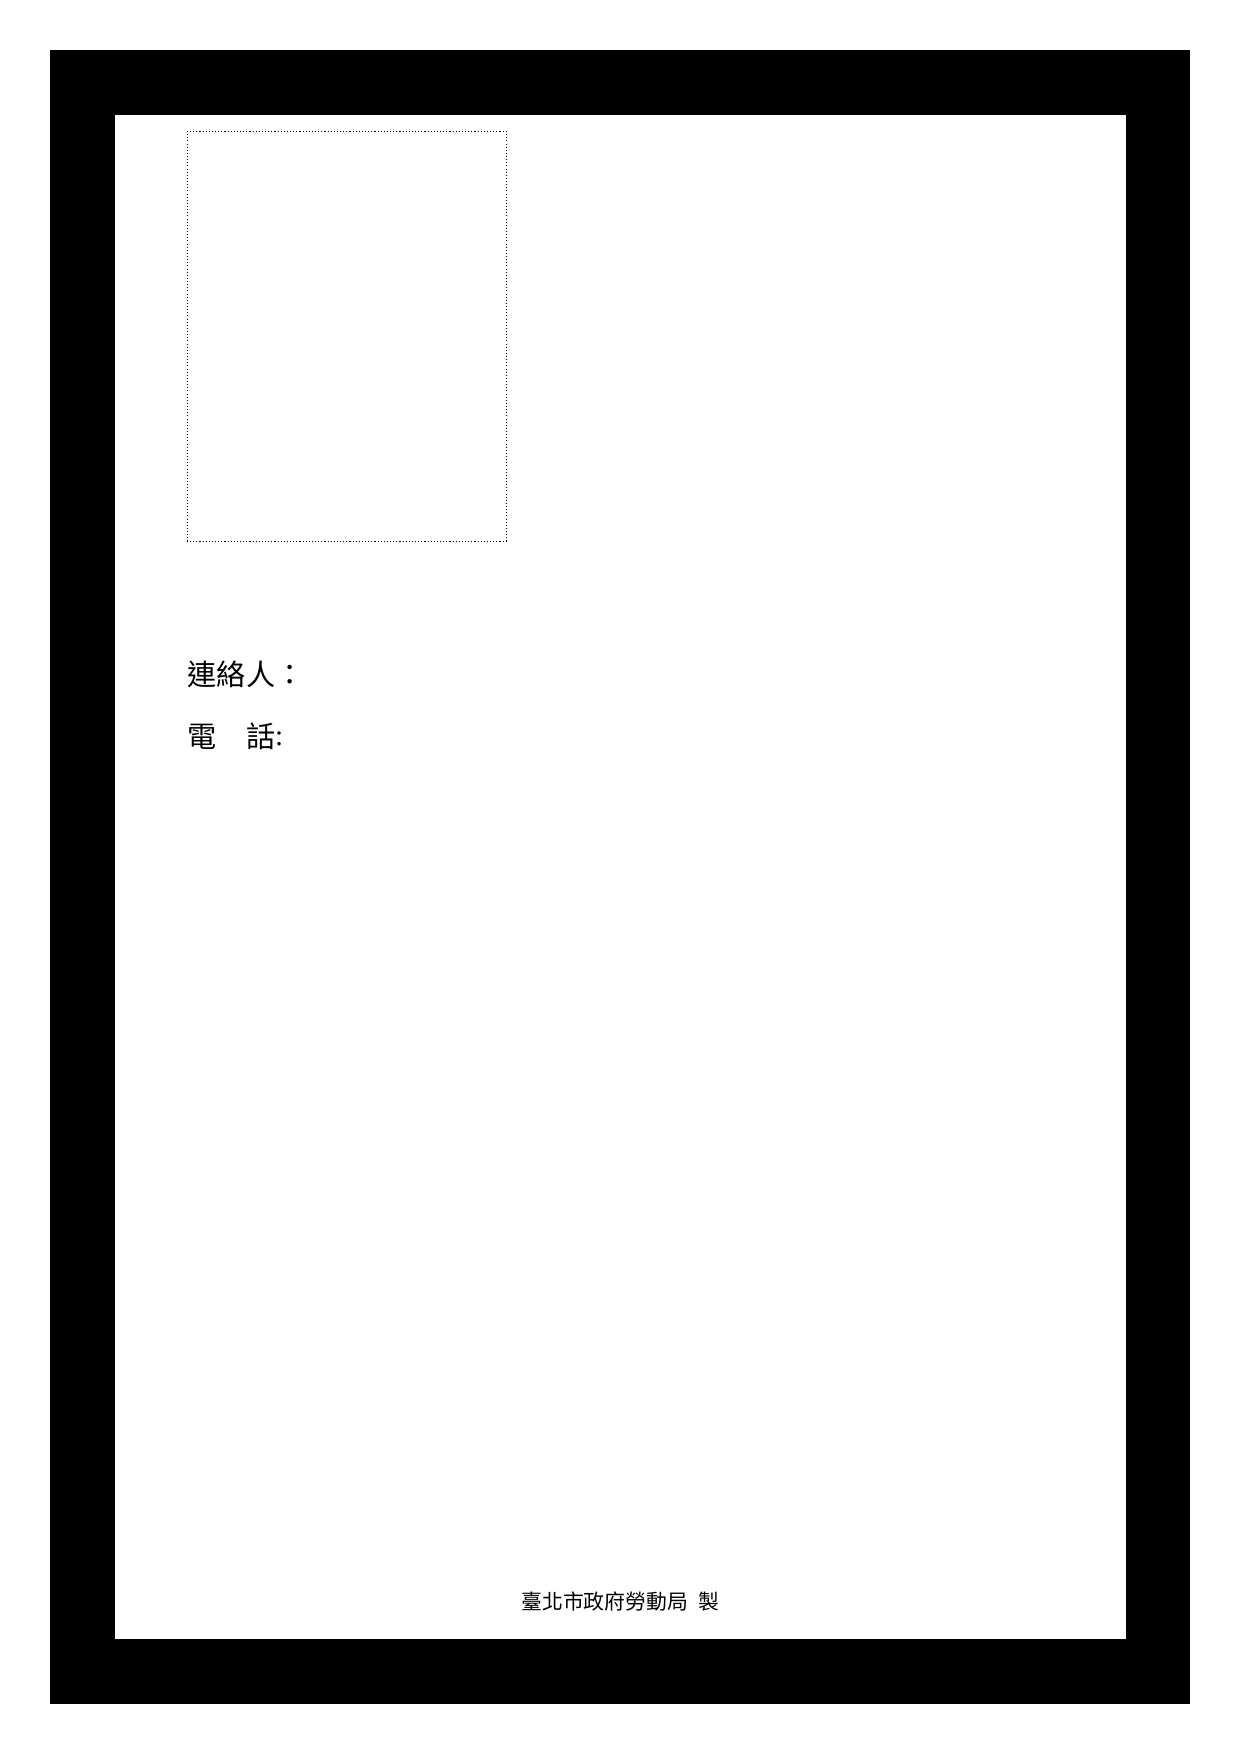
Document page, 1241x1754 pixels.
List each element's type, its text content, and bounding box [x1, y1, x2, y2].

text 電 話: [187, 693, 1053, 756]
table_cell [188, 131, 506, 541]
text 連絡人： [187, 631, 1053, 693]
